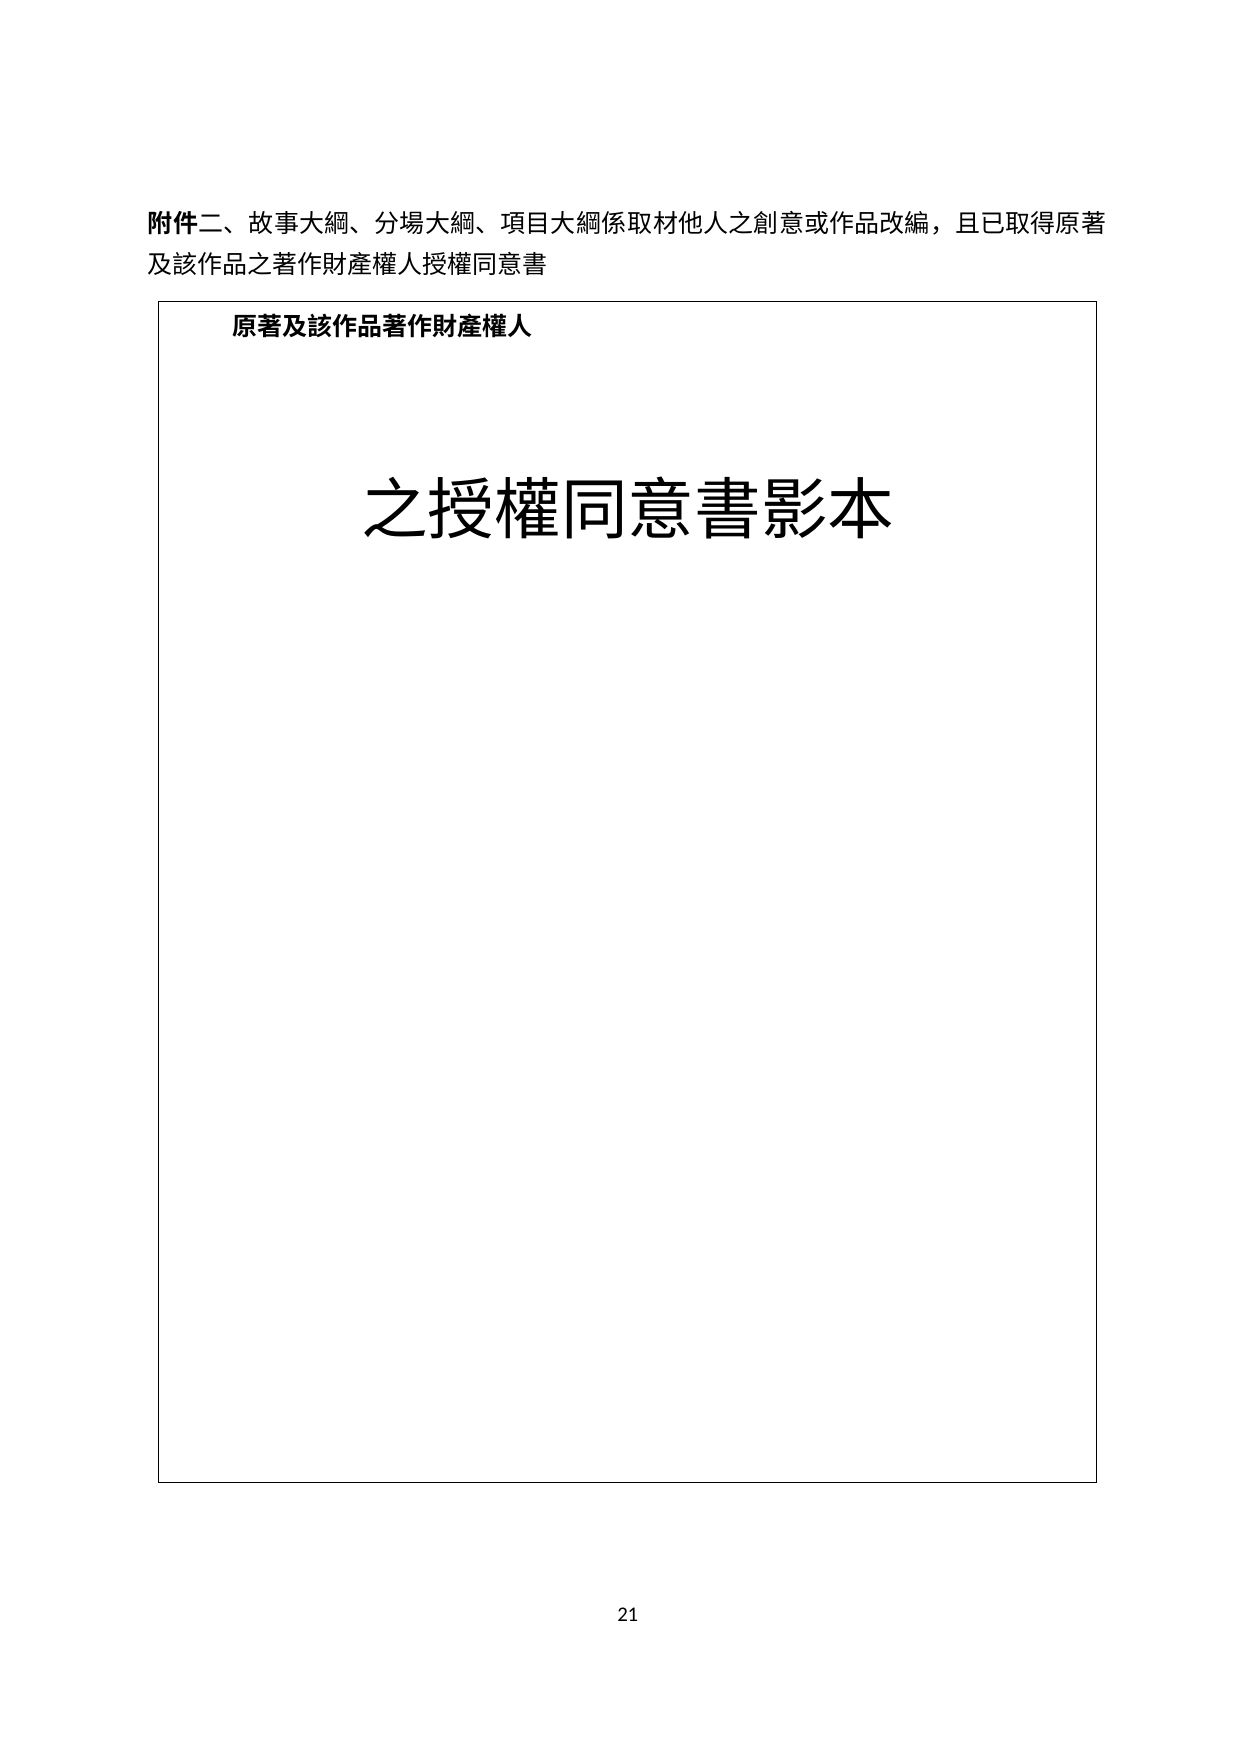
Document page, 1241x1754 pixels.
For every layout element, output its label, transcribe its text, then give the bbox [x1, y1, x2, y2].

table_header 原著及該作品著作財產權人 之授權同意書影本 [159, 302, 1096, 1482]
text 附件二、故事大綱、分場大綱、項目大綱係取材他人之創意或作品改編，且已取得原著及該作品之著作財產權人授權同意書 [148, 199, 1107, 282]
